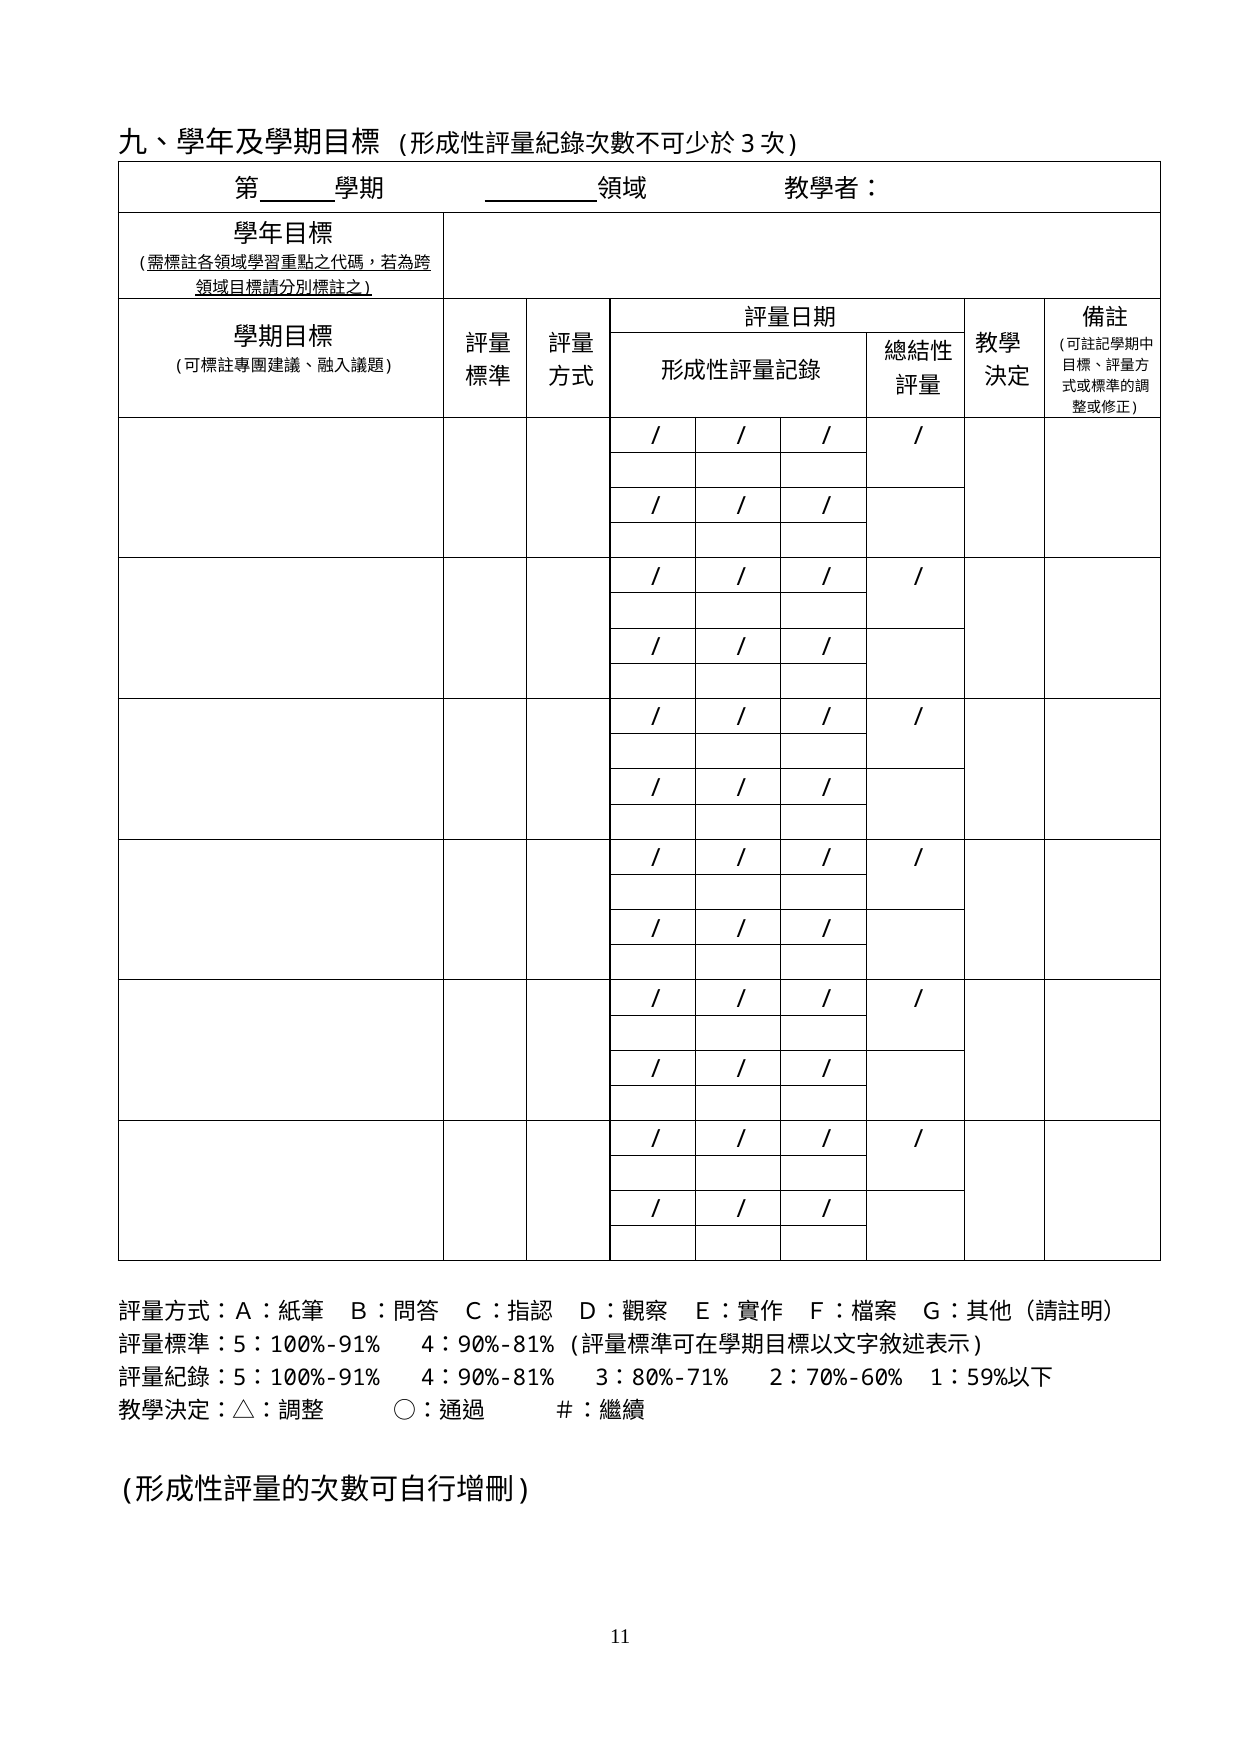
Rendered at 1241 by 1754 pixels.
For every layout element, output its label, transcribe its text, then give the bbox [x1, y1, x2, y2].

table_cell / [611, 980, 695, 1014]
table_cell / [696, 488, 780, 522]
table_cell [611, 945, 695, 979]
table_cell [1045, 1121, 1160, 1260]
table_cell / [781, 699, 866, 733]
table_cell / [781, 910, 866, 944]
table_cell / [696, 629, 780, 662]
table_cell [444, 980, 526, 1120]
table_cell / [611, 629, 695, 662]
table_cell / [781, 1191, 866, 1225]
table_cell [1045, 558, 1160, 698]
table_cell / [611, 840, 695, 874]
table_cell [781, 1086, 866, 1120]
table_cell [781, 664, 866, 698]
table_cell [119, 840, 443, 979]
table_cell [119, 558, 443, 698]
table_cell / [696, 910, 780, 944]
table_cell / [867, 980, 964, 1049]
text 評量標準：5：100%-91% 4：90%-81% (評量標準可在學期目標以文字敘述表示) [118, 1326, 1122, 1359]
table_cell / [696, 699, 780, 733]
table_cell [867, 1051, 964, 1120]
table_cell [781, 875, 866, 909]
table_cell 學年目標 (需標註各領域學習重點之代碼，若為跨領域目標請分別標註之) [119, 213, 443, 298]
table_cell / [867, 840, 964, 909]
table_cell [611, 1016, 695, 1049]
table_cell / [696, 840, 780, 874]
table_cell [781, 523, 866, 557]
table_cell [965, 558, 1044, 698]
table_cell [696, 1016, 780, 1049]
table_cell [527, 980, 609, 1120]
table_cell [119, 1121, 443, 1260]
table_cell [781, 945, 866, 979]
table_cell / [696, 1121, 780, 1155]
table_cell [965, 1121, 1044, 1260]
table_cell / [781, 769, 866, 804]
table_cell [1045, 840, 1160, 979]
table_cell / [867, 558, 964, 627]
table_cell [444, 558, 526, 698]
table_cell [781, 1156, 866, 1190]
table_cell [696, 593, 780, 627]
table_cell [696, 1086, 780, 1120]
table_cell [527, 840, 609, 979]
table_cell 評量 標準 [444, 299, 526, 417]
table_cell [1045, 699, 1160, 839]
table_cell [965, 699, 1044, 839]
table_cell [696, 453, 780, 487]
table_cell [781, 734, 866, 768]
table_cell / [611, 699, 695, 733]
table_cell / [611, 769, 695, 804]
table_cell / [696, 1191, 780, 1225]
table_cell [527, 418, 609, 557]
table_cell [611, 805, 695, 839]
table_cell [696, 664, 780, 698]
table_cell [781, 1016, 866, 1049]
table_cell / [696, 558, 780, 592]
table_cell 學期目標 (可標註專團建議、融入議題) [119, 299, 443, 417]
table_cell [444, 699, 526, 839]
table_cell / [696, 418, 780, 452]
table_cell [119, 980, 443, 1120]
table_cell / [611, 1121, 695, 1155]
table_cell 形成性評量記錄 [611, 333, 866, 417]
table_cell 教學 決定 [965, 299, 1044, 417]
table_cell [611, 664, 695, 698]
table_cell [781, 453, 866, 487]
table_cell 備註 (可註記學期中目標、評量方式或標準的調整或修正) [1045, 299, 1160, 417]
table_cell / [867, 418, 964, 487]
table_cell [696, 875, 780, 909]
table_cell [965, 980, 1044, 1120]
text 教學決定：△：調整 ○：通過 ＃：繼續 [118, 1392, 1122, 1426]
table_cell [1045, 418, 1160, 557]
table_cell [444, 1121, 526, 1260]
table_cell [611, 523, 695, 557]
table_cell [611, 1226, 695, 1260]
table_cell / [781, 558, 866, 592]
table_cell [867, 1191, 964, 1260]
table_cell [527, 558, 609, 698]
table_cell [611, 1156, 695, 1190]
table_cell [965, 840, 1044, 979]
table_cell [611, 593, 695, 627]
table_cell / [611, 558, 695, 592]
table_cell [611, 734, 695, 768]
table_cell [867, 910, 964, 979]
table_cell [696, 1156, 780, 1190]
table_cell / [781, 1051, 866, 1085]
table_cell 評量 方式 [527, 299, 609, 417]
table_cell [527, 1121, 609, 1260]
table_cell / [867, 1121, 964, 1190]
table_cell [444, 213, 1160, 298]
text 九、學年及學期目標 (形成性評量紀錄次數不可少於3次) [118, 118, 1122, 161]
table_cell 評量日期 [611, 299, 964, 332]
table_cell [867, 769, 964, 839]
table_cell [611, 1086, 695, 1120]
table_header 第 學期 領域 教學者： [119, 162, 1160, 212]
table_cell / [611, 488, 695, 522]
table_cell / [611, 1191, 695, 1225]
text 評量紀錄：5：100%-91% 4：90%-81% 3：80%-71% 2：70%-60% 1：59%以下 [118, 1359, 1122, 1392]
table_cell [781, 593, 866, 627]
table_cell / [781, 629, 866, 662]
text 評量方式：Ａ：紙筆 Ｂ：問答 Ｃ：指認 Ｄ：觀察 Ｅ：實作 Ｆ：檔案 Ｇ：其他（請註明） [118, 1292, 1128, 1326]
table_cell [444, 840, 526, 979]
table_cell [867, 629, 964, 698]
table_cell / [611, 1051, 695, 1085]
table_cell [781, 1226, 866, 1260]
table_cell [867, 488, 964, 557]
table_cell [1045, 980, 1160, 1120]
table_cell [696, 945, 780, 979]
table_cell [611, 453, 695, 487]
table_cell [696, 1226, 780, 1260]
table_cell / [611, 418, 695, 452]
table_cell / [696, 1051, 780, 1085]
table_cell [781, 805, 866, 839]
table_cell [119, 699, 443, 839]
table_cell [611, 875, 695, 909]
table_cell / [696, 769, 780, 804]
table_cell [527, 699, 609, 839]
table_cell / [696, 980, 780, 1014]
table_cell [696, 734, 780, 768]
table_cell / [781, 980, 866, 1014]
table_cell / [781, 840, 866, 874]
table_cell / [781, 1121, 866, 1155]
table_cell [965, 418, 1044, 557]
table_cell [444, 418, 526, 557]
table_cell [119, 418, 443, 557]
text (形成性評量的次數可自行增刪) [118, 1465, 1128, 1508]
table_cell [696, 805, 780, 839]
table_cell / [867, 699, 964, 768]
table_cell [696, 523, 780, 557]
table_cell / [781, 488, 866, 522]
table_cell 總結性 評量 [867, 333, 964, 417]
table_cell / [611, 910, 695, 944]
table_cell / [781, 418, 866, 452]
